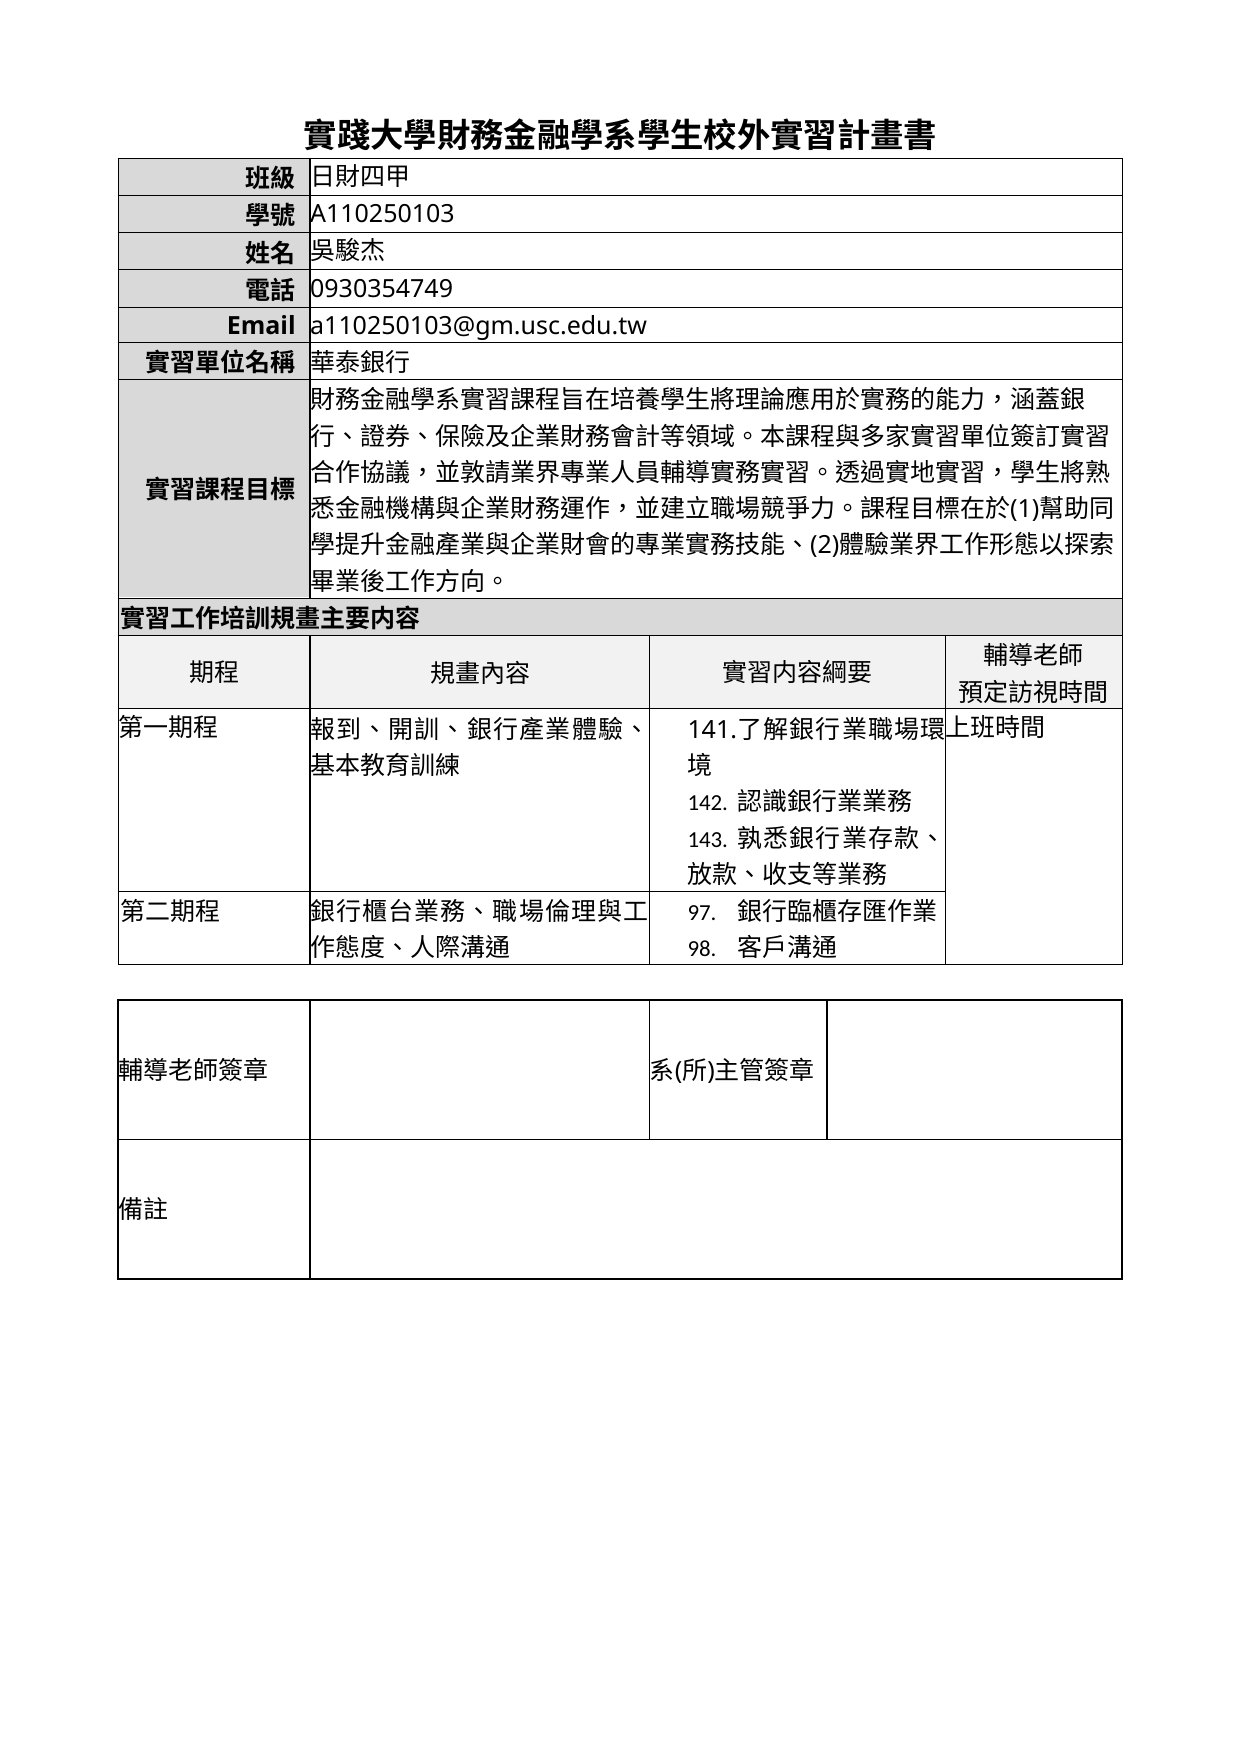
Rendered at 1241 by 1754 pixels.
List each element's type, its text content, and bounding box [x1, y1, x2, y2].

table_cell 第一期程 [119, 709, 309, 891]
table_cell 銀行櫃台業務、職場倫理與工作態度、人際溝通 [311, 892, 649, 964]
table_cell 學號 [119, 196, 309, 232]
table_cell 華泰銀行 [311, 343, 1122, 379]
table_header [828, 1001, 1121, 1138]
table_cell 上班時間 [946, 709, 1122, 964]
table_cell 了解銀行業職場環境 認識銀行業業務 孰悉銀行業存款、放款、收支等業務 [650, 709, 945, 891]
table_cell 實習内容綱要 [650, 636, 945, 708]
table_cell 0930354749 [311, 270, 1122, 307]
table_header 輔導老師簽章 [119, 1001, 309, 1138]
table_header 班級 [119, 159, 309, 195]
table_cell 期程 [119, 636, 309, 708]
table_cell 電話 [119, 270, 309, 307]
table_cell A110250103 [311, 196, 1122, 232]
table_cell 財務金融學系實習課程旨在培養學生將理論應用於實務的能力，涵蓋銀行、證券、保險及企業財務會計等領域。本課程與多家實習單位簽訂實習合作協議，並敦請業界專業人員輔導實務實習。透過實地實習，學生將熟悉金融機構與企業財務運作，並建立職場競爭力。課程目標在於(1)幫助同學提升金融產業與企業財會的專業實務技能、(2)體驗業界工作形態以探索畢業後工作方向。 [311, 380, 1122, 597]
table_header [311, 1001, 649, 1138]
table_cell 姓名 [119, 233, 309, 269]
table_cell 實習工作培訓規畫主要内容 [119, 599, 1122, 635]
table_cell 銀行臨櫃存匯作業 客戶溝通 [650, 892, 945, 964]
table_cell 第二期程 [119, 892, 309, 964]
table_cell 實習單位名稱 [119, 343, 309, 379]
table_cell 實習課程目標 [119, 380, 309, 597]
table_cell a110250103@gm.usc.edu.tw [311, 308, 1122, 342]
table_header 系(所)主管簽章 [650, 1001, 826, 1138]
table_header 日財四甲 [311, 159, 1122, 195]
text 實踐大學財務金融學系學生校外實習計畫書 [118, 109, 1122, 157]
table_cell 備註 [119, 1140, 309, 1278]
table_cell 規畫內容 [311, 636, 649, 708]
table_cell 報到、開訓、銀行產業體驗、基本教育訓練 [311, 709, 649, 891]
table_cell [311, 1140, 1121, 1278]
table_cell 輔導老師 預定訪視時間 [946, 636, 1122, 708]
table_cell 吳駿杰 [311, 233, 1122, 269]
table_cell Email [119, 308, 309, 342]
